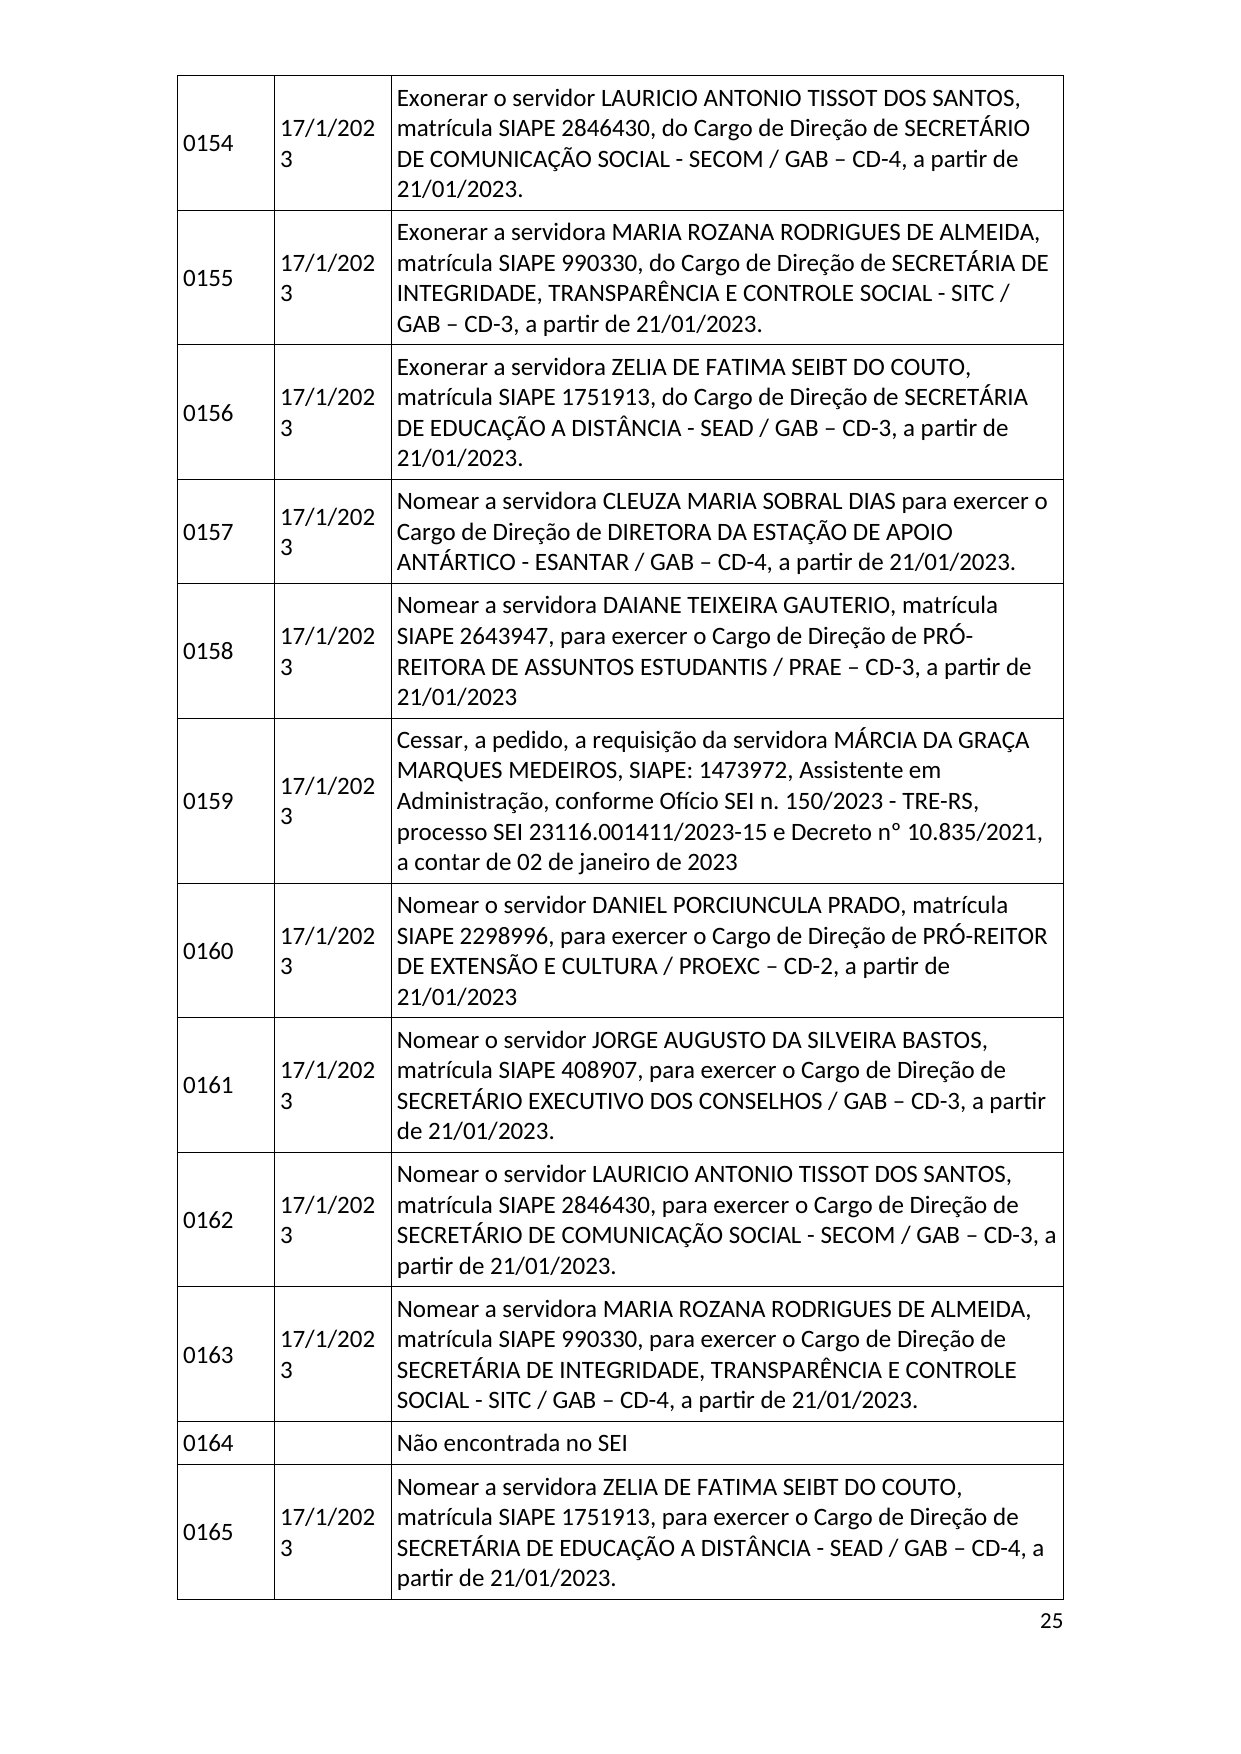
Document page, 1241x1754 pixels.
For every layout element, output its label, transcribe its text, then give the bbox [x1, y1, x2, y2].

table_cell 17/1/2023 [275, 884, 391, 1017]
table_cell 17/1/2023 [275, 584, 391, 717]
table_cell [275, 1422, 391, 1464]
table_cell Nomear a servidora DAIANE TEIXEIRA GAUTERIO, matrícula SIAPE 2643947, para exercer o Cargo de Direção de PRÓ-REITORA DE ASSUNTOS ESTUDANTIS / PRAE – CD-3, a partir de 21/01/2023 [392, 584, 1063, 717]
table_cell 0156 [178, 345, 274, 479]
table_cell 0160 [178, 884, 274, 1017]
table_cell 0162 [178, 1153, 274, 1286]
table_cell 17/1/2023 [275, 345, 391, 479]
table_cell 0155 [178, 211, 274, 344]
table_cell 0165 [178, 1465, 274, 1598]
table_cell 17/1/2023 [275, 211, 391, 344]
table_cell 17/1/2023 [275, 1287, 391, 1421]
table_cell Nomear a servidora ZELIA DE FATIMA SEIBT DO COUTO, matrícula SIAPE 1751913, para exercer o Cargo de Direção de SECRETÁRIA DE EDUCAÇÃO A DISTÂNCIA - SEAD / GAB – CD-4, a partir de 21/01/2023. [392, 1465, 1063, 1598]
table_cell Nomear o servidor JORGE AUGUSTO DA SILVEIRA BASTOS, matrícula SIAPE 408907, para exercer o Cargo de Direção de SECRETÁRIO EXECUTIVO DOS CONSELHOS / GAB – CD-3, a partir de 21/01/2023. [392, 1018, 1063, 1152]
table_cell 17/1/2023 [275, 1465, 391, 1598]
table_cell 17/1/2023 [275, 1153, 391, 1286]
table_cell Cessar, a pedido, a requisição da servidora MÁRCIA DA GRAÇA MARQUES MEDEIROS, SIAPE: 1473972, Assistente em Administração, conforme Ofício SEI n. 150/2023 - TRE-RS, processo SEI 23116.001411/2023-15 e Decreto nº 10.835/2021, a contar de 02 de janeiro de 2023 [392, 719, 1063, 882]
table_cell 0164 [178, 1422, 274, 1464]
table_cell 17/1/2023 [275, 1018, 391, 1152]
table_cell 17/1/2023 [275, 480, 391, 583]
table_cell Não encontrada no SEI [392, 1422, 1063, 1464]
table_cell Exonerar a servidora ZELIA DE FATIMA SEIBT DO COUTO, matrícula SIAPE 1751913, do Cargo de Direção de SECRETÁRIA DE EDUCAÇÃO A DISTÂNCIA - SEAD / GAB – CD-3, a partir de 21/01/2023. [392, 345, 1063, 479]
table_cell 0163 [178, 1287, 274, 1421]
table_cell 0154 [178, 76, 274, 209]
table_cell Exonerar o servidor LAURICIO ANTONIO TISSOT DOS SANTOS, matrícula SIAPE 2846430, do Cargo de Direção de SECRETÁRIO DE COMUNICAÇÃO SOCIAL - SECOM / GAB – CD-4, a partir de 21/01/2023. [392, 76, 1063, 209]
table_cell Nomear o servidor DANIEL PORCIUNCULA PRADO, matrícula SIAPE 2298996, para exercer o Cargo de Direção de PRÓ-REITOR DE EXTENSÃO E CULTURA / PROEXC – CD-2, a partir de 21/01/2023 [392, 884, 1063, 1017]
table_cell 17/1/2023 [275, 76, 391, 209]
table_cell 0161 [178, 1018, 274, 1152]
table_cell 0158 [178, 584, 274, 717]
table_cell Nomear a servidora CLEUZA MARIA SOBRAL DIAS para exercer o Cargo de Direção de DIRETORA DA ESTAÇÃO DE APOIO ANTÁRTICO - ESANTAR / GAB – CD-4, a partir de 21/01/2023. [392, 480, 1063, 583]
table_cell 17/1/2023 [275, 719, 391, 882]
table_cell Exonerar a servidora MARIA ROZANA RODRIGUES DE ALMEIDA, matrícula SIAPE 990330, do Cargo de Direção de SECRETÁRIA DE INTEGRIDADE, TRANSPARÊNCIA E CONTROLE SOCIAL - SITC / GAB – CD-3, a partir de 21/01/2023. [392, 211, 1063, 344]
table_cell 0157 [178, 480, 274, 583]
table_cell 0159 [178, 719, 274, 882]
table_cell Nomear a servidora MARIA ROZANA RODRIGUES DE ALMEIDA, matrícula SIAPE 990330, para exercer o Cargo de Direção de SECRETÁRIA DE INTEGRIDADE, TRANSPARÊNCIA E CONTROLE SOCIAL - SITC / GAB – CD-4, a partir de 21/01/2023. [392, 1287, 1063, 1421]
table_cell Nomear o servidor LAURICIO ANTONIO TISSOT DOS SANTOS, matrícula SIAPE 2846430, para exercer o Cargo de Direção de SECRETÁRIO DE COMUNICAÇÃO SOCIAL - SECOM / GAB – CD-3, a partir de 21/01/2023. [392, 1153, 1063, 1286]
